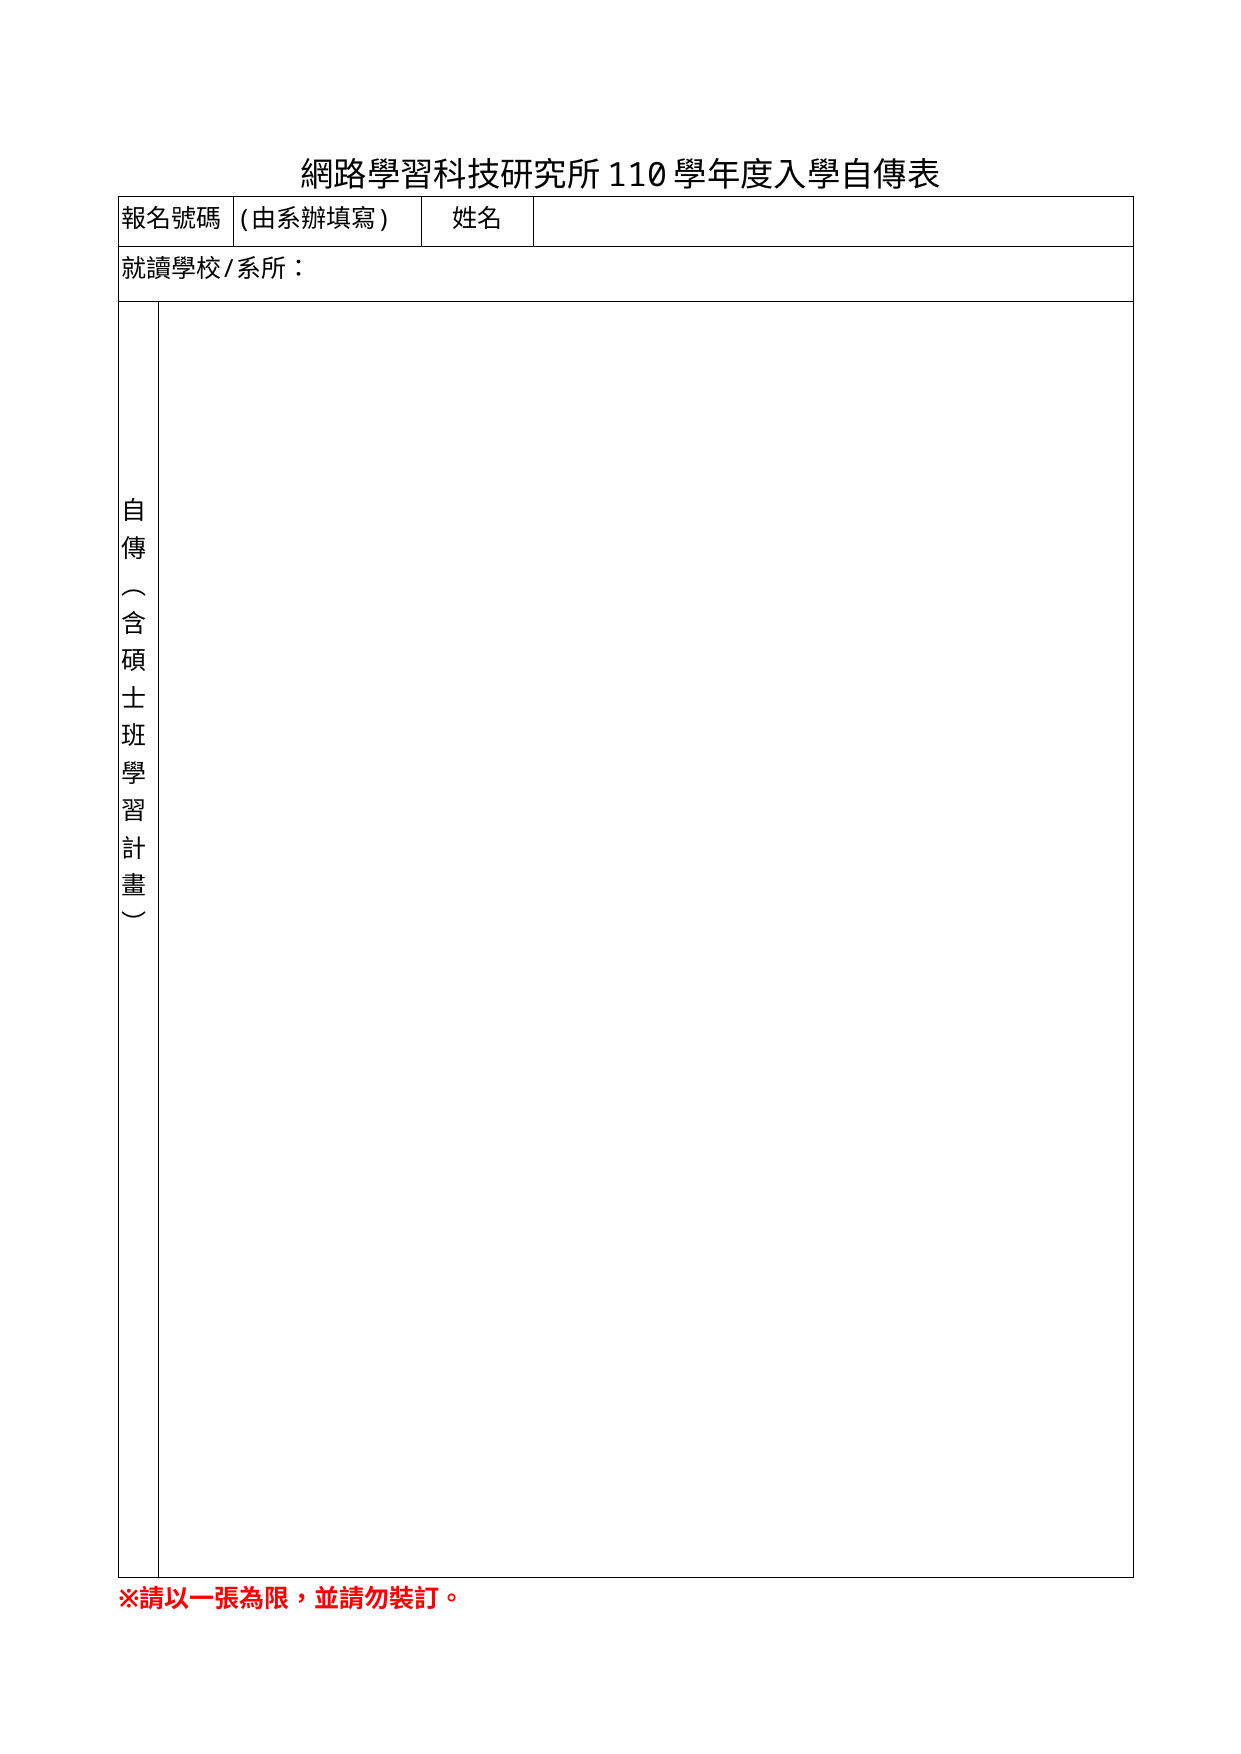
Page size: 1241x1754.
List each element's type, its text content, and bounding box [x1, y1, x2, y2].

text 網路學習科技研究所110學年度入學自傳表 [118, 148, 1122, 196]
table_cell 自傳︵含碩士班學習計畫︶ [119, 302, 158, 1577]
table_header [534, 197, 1133, 246]
table_header 姓名 [422, 197, 533, 246]
table_cell 就讀學校/系所： [119, 247, 1133, 301]
table_header (由系辦填寫) [234, 197, 421, 246]
text ※請以一張為限，並請勿裝訂。 [118, 1578, 1122, 1614]
table_header 報名號碼 [119, 197, 233, 246]
table_cell [159, 302, 1133, 1577]
